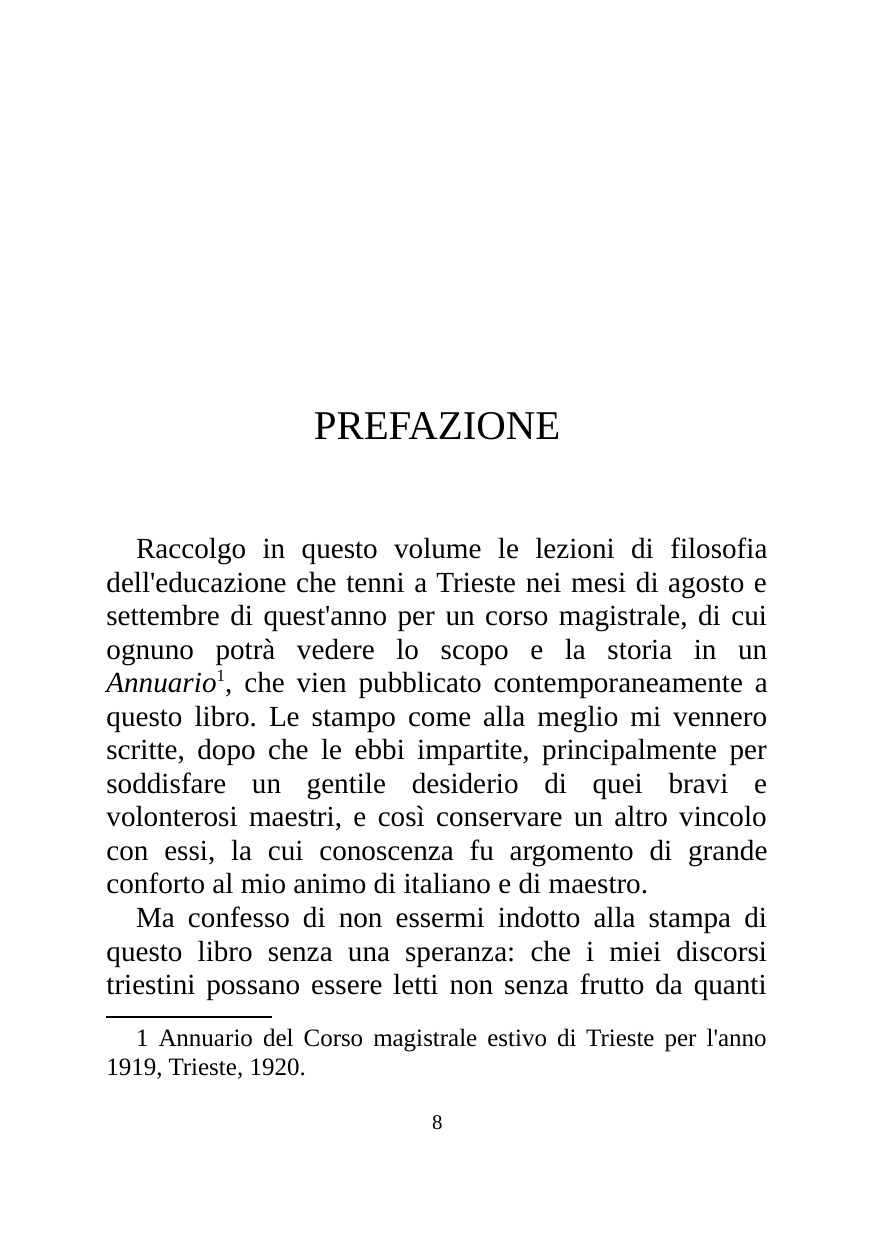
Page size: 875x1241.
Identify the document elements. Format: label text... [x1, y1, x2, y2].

text Raccolgo in questo volume le lezioni di filosofia dell'educazione che tenni a Trieste nei mesi di agosto e settembre di quest'anno per un corso magistrale, di cui ognuno potrà vedere lo scopo e la storia in un Annuario, che vien pubblicato contemporaneamente a questo libro. Le stampo come alla meglio mi vennero scritte, dopo che le ebbi impartite, principalmente per soddisfare un gentile desiderio di quei bravi e volonterosi maestri, e così conservare un altro vincolo con essi, la cui conoscenza fu argomento di grande conforto al mio animo di italiano e di maestro. [106, 531, 768, 900]
text Ma confesso di non essermi indotto alla stampa di questo libro senza una speranza: che i miei discorsi triestini possano essere letti non senza frutto da quanti [106, 900, 768, 1001]
subtitle PREFAZIONE [106, 402, 768, 448]
text Annuario del Corso magistrale estivo di Trieste per l'anno 1919, Trieste, 1920. [106, 1023, 768, 1080]
